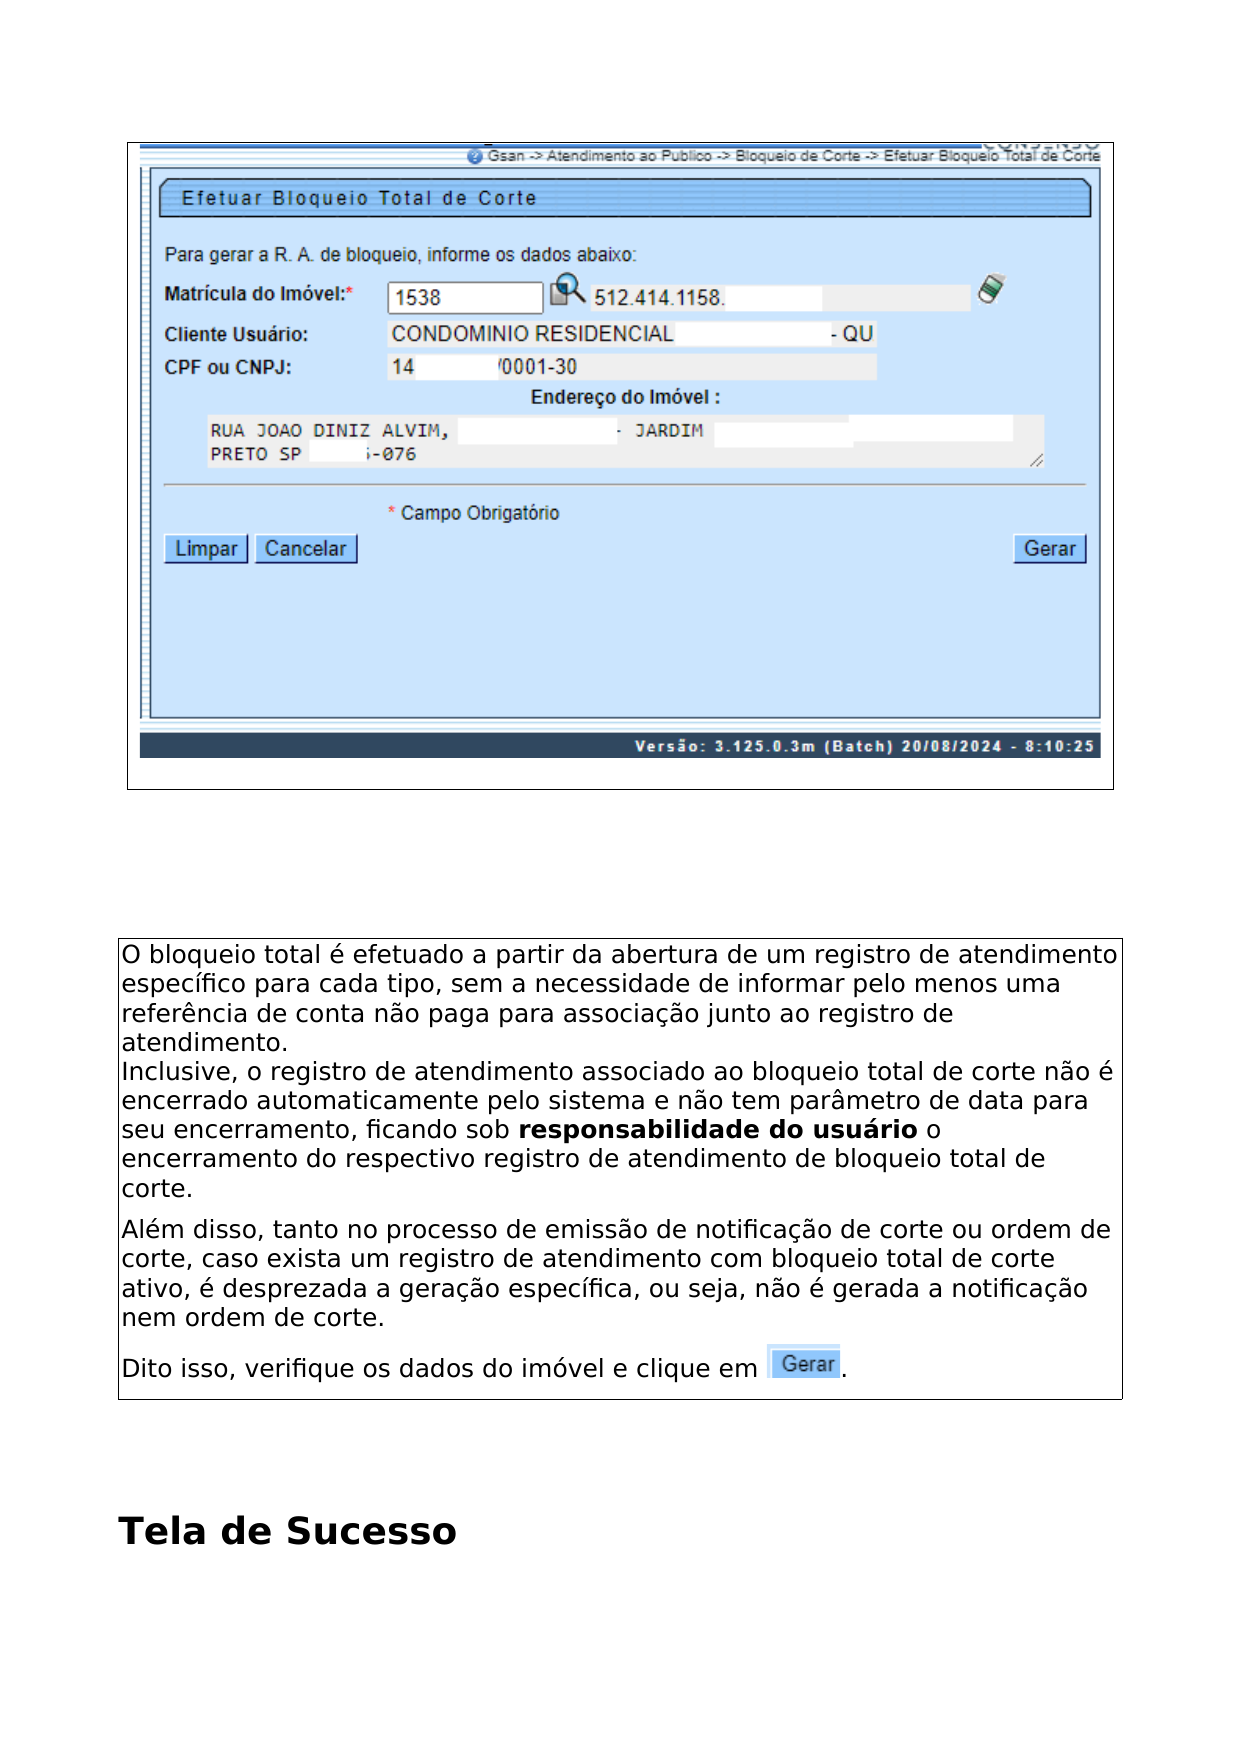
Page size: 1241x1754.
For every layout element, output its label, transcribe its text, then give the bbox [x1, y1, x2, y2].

table_header [128, 143, 1113, 789]
subtitle Tela de Sucesso [118, 1509, 1122, 1553]
table_header O bloqueio total é efetuado a partir da abertura de um registro de atendimento específico para cada tipo, sem a necessidade de informar pelo menos uma referência de conta não paga para associação junto ao registro de atendimento. Inclusive, o registro de atendimento associado ao bloqueio total de corte não é encerrado automaticamente pelo sistema e não tem parâmetro de data para seu encerramento, ficando sob responsabilidade do usuário o encerramento do respectivo registro de atendimento de bloqueio total de corte. Além disso, tanto no processo de emissão de notificação de corte ou ordem de corte, caso exista um registro de atendimento com bloqueio total de corte ativo, é desprezada a geração específica, ou seja, não é gerada a notificação nem ordem de corte. Dito isso, verifique os dados do imóvel e clique em . [119, 939, 1122, 1399]
picture [766, 1344, 841, 1378]
picture [139, 144, 1101, 758]
